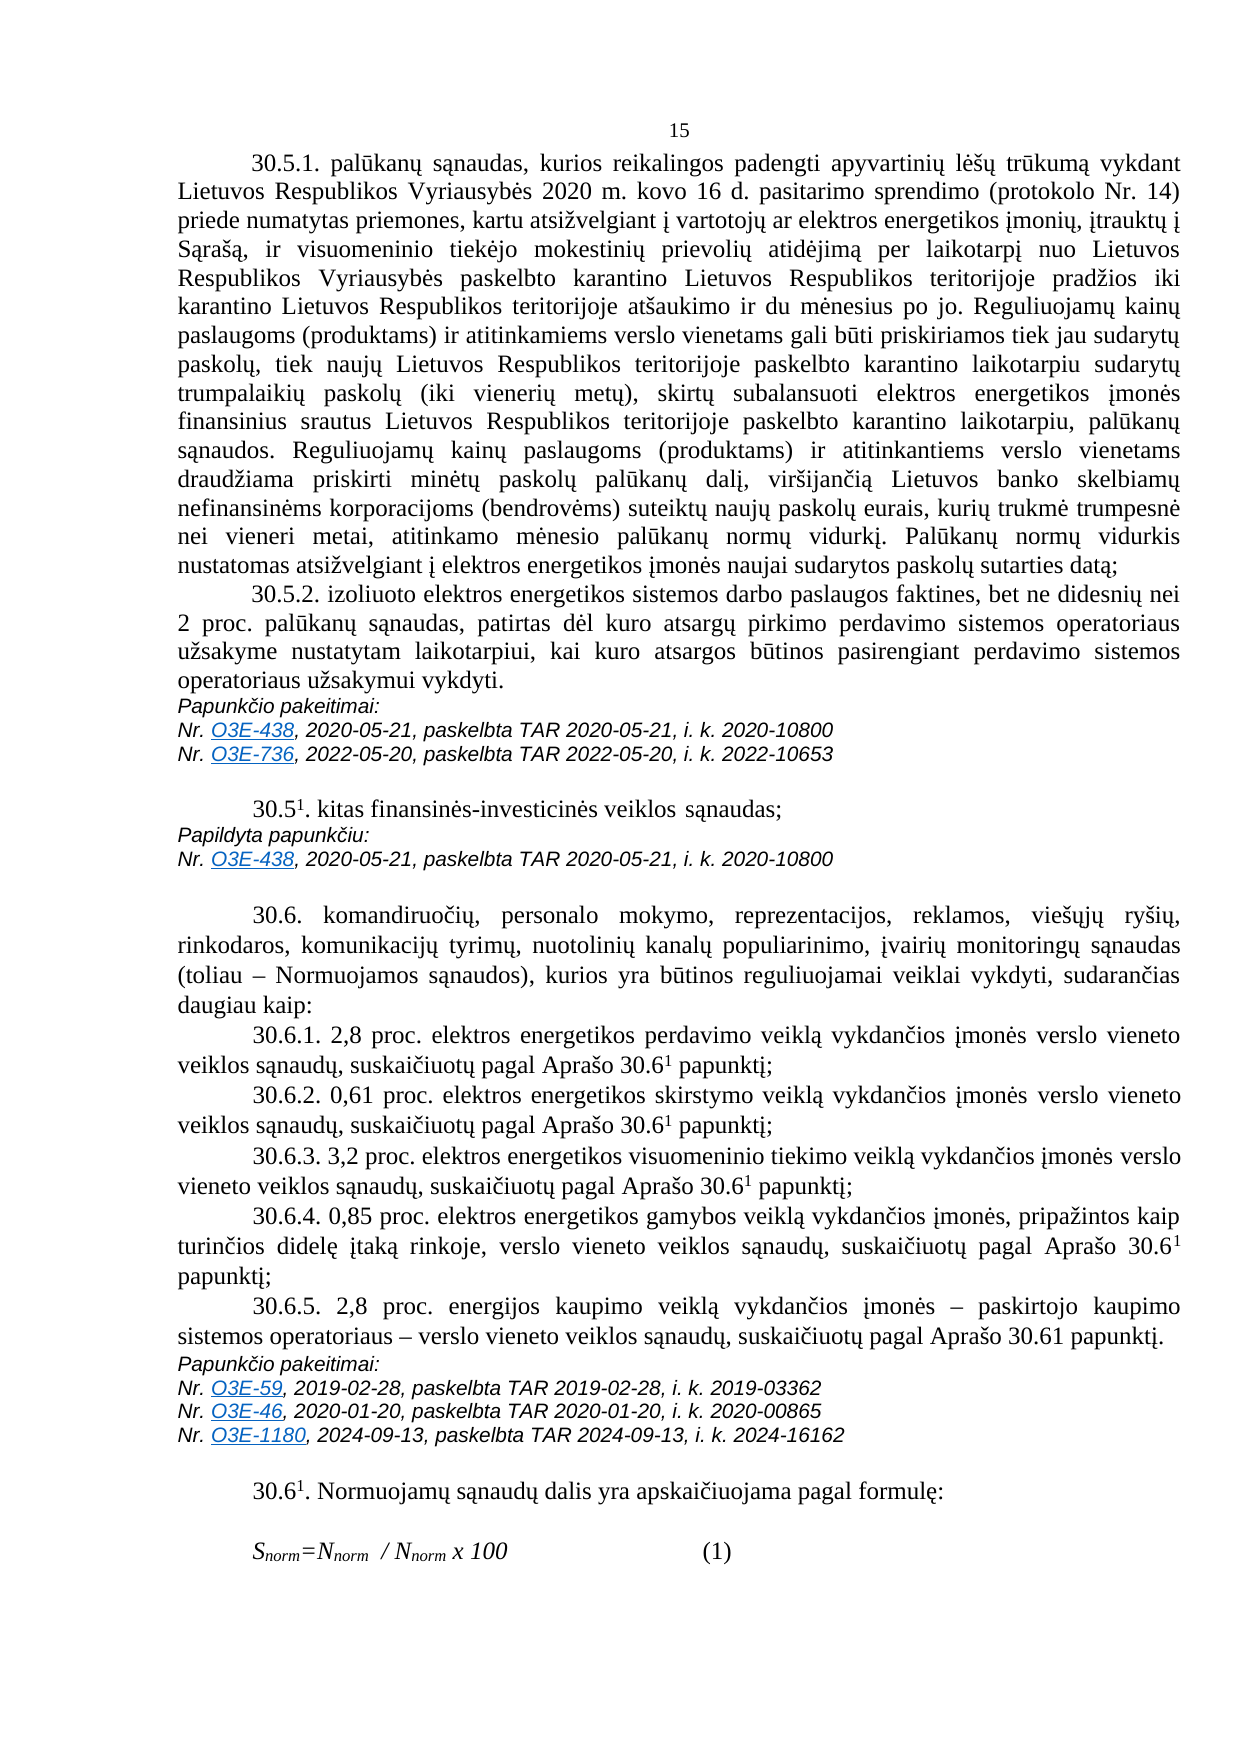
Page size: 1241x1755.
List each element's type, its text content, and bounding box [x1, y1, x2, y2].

text 30.6.5. 2,8 proc. energijos kaupimo veiklą vykdančios įmonės – paskirtojo kaupimo sistemos operatoriaus – verslo vieneto veiklos sąnaudų, suskaičiuotų pagal Aprašo 30.61 papunktį. [177, 1291, 1181, 1350]
text 30.6.1. 2,8 proc. elektros energetikos perdavimo veiklą vykdančios įmonės verslo vieneto veiklos sąnaudų, suskaičiuotų pagal Aprašo 30.61 papunktį; [177, 1020, 1181, 1079]
text 30.5.1. palūkanų sąnaudas, kurios reikalingos padengti apyvartinių lėšų trūkumą vykdant Lietuvos Respublikos Vyriausybės 2020 m. kovo 16 d. pasitarimo sprendimo (protokolo Nr. 14) priede numatytas priemones, kartu atsižvelgiant į vartotojų ar elektros energetikos įmonių, įtrauktų į Sąrašą, ir visuomeninio tiekėjo mokestinių prievolių atidėjimą per laikotarpį nuo Lietuvos Respublikos Vyriausybės paskelbto karantino Lietuvos Respublikos teritorijoje pradžios iki karantino Lietuvos Respublikos teritorijoje atšaukimo ir du mėnesius po jo. Reguliuojamų kainų paslaugoms (produktams) ir atitinkamiems verslo vienetams gali būti priskiriamos tiek jau sudarytų paskolų, tiek naujų Lietuvos Respublikos teritorijoje paskelbto karantino laikotarpiu sudarytų trumpalaikių paskolų (iki vienerių metų), skirtų subalansuoti elektros energetikos įmonės finansinius srautus Lietuvos Respublikos teritorijoje paskelbto karantino laikotarpiu, palūkanų sąnaudos. Reguliuojamų kainų paslaugoms (produktams) ir atitinkantiems verslo vienetams draudžiama priskirti minėtų paskolų palūkanų dalį, viršijančią Lietuvos banko skelbiamų nefinansinėms korporacijoms (bendrovėms) suteiktų naujų paskolų eurais, kurių trukmė trumpesnė nei vieneri metai, atitinkamo mėnesio palūkanų normų vidurkį. Palūkanų normų vidurkis nustatomas atsižvelgiant į elektros energetikos įmonės naujai sudarytos paskolų sutarties datą; [177, 148, 1181, 579]
text Papunkčio pakeitimai: [177, 1351, 1181, 1375]
text Nr. O3E-59, 2019-02-28, paskelbta TAR 2019-02-28, i. k. 2019-03362 [177, 1375, 1181, 1399]
text Nr. O3E-438, 2020-05-21, paskelbta TAR 2020-05-21, i. k. 2020-10800 [177, 718, 1181, 742]
text 30.61. Normuojamų sąnaudų dalis yra apskaičiuojama pagal formulę: [177, 1476, 1181, 1505]
text 30.6.2. 0,61 proc. elektros energetikos skirstymo veiklą vykdančios įmonės verslo vieneto veiklos sąnaudų, suskaičiuotų pagal Aprašo 30.61 papunktį; [177, 1081, 1181, 1139]
text Nr. O3E-438, 2020-05-21, paskelbta TAR 2020-05-21, i. k. 2020-10800 [177, 847, 1181, 871]
text Papildyta papunkčiu: [177, 823, 1181, 847]
text Nr. O3E-1180, 2024-09-13, paskelbta TAR 2024-09-13, i. k. 2024-16162 [177, 1423, 1181, 1447]
text Nr. O3E-46, 2020-01-20, paskelbta TAR 2020-01-20, i. k. 2020-00865 [177, 1399, 1181, 1423]
text Nr. O3E-736, 2022-05-20, paskelbta TAR 2022-05-20, i. k. 2022-10653 [177, 742, 1181, 766]
text 30.6.4. 0,85 proc. elektros energetikos gamybos veiklą vykdančios įmonės, pripažintos kaip turinčios didelę įtaką rinkoje, verslo vieneto veiklos sąnaudų, suskaičiuotų pagal Aprašo 30.61 papunktį; [177, 1201, 1181, 1290]
text 30.5.2. izoliuoto elektros energetikos sistemos darbo paslaugos faktines, bet ne didesnių nei 2 proc. palūkanų sąnaudas, patirtas dėl kuro atsargų pirkimo perdavimo sistemos operatoriaus užsakyme nustatytam laikotarpiui, kai kuro atsargos būtinos pasirengiant perdavimo sistemos operatoriaus užsakymui vykdyti. [177, 579, 1181, 694]
text 30.6. komandiruočių, personalo mokymo, reprezentacijos, reklamos, viešųjų ryšių, rinkodaros, komunikacijų tyrimų, nuotolinių kanalų populiarinimo, įvairių monitoringų sąnaudas (toliau – Normuojamos sąnaudos), kurios yra būtinos reguliuojamai veiklai vykdyti, sudarančias daugiau kaip: [177, 900, 1181, 1019]
text Snorm=Nnorm / Nnorm x 100 (1) [177, 1536, 1181, 1565]
text 30.6.3. 3,2 proc. elektros energetikos visuomeninio tiekimo veiklą vykdančios įmonės verslo vieneto veiklos sąnaudų, suskaičiuotų pagal Aprašo 30.61 papunktį; [177, 1141, 1181, 1199]
text Papunkčio pakeitimai: [177, 694, 1181, 718]
text 30.51. kitas finansinės-investicinės veiklos sąnaudas; [177, 794, 1181, 823]
